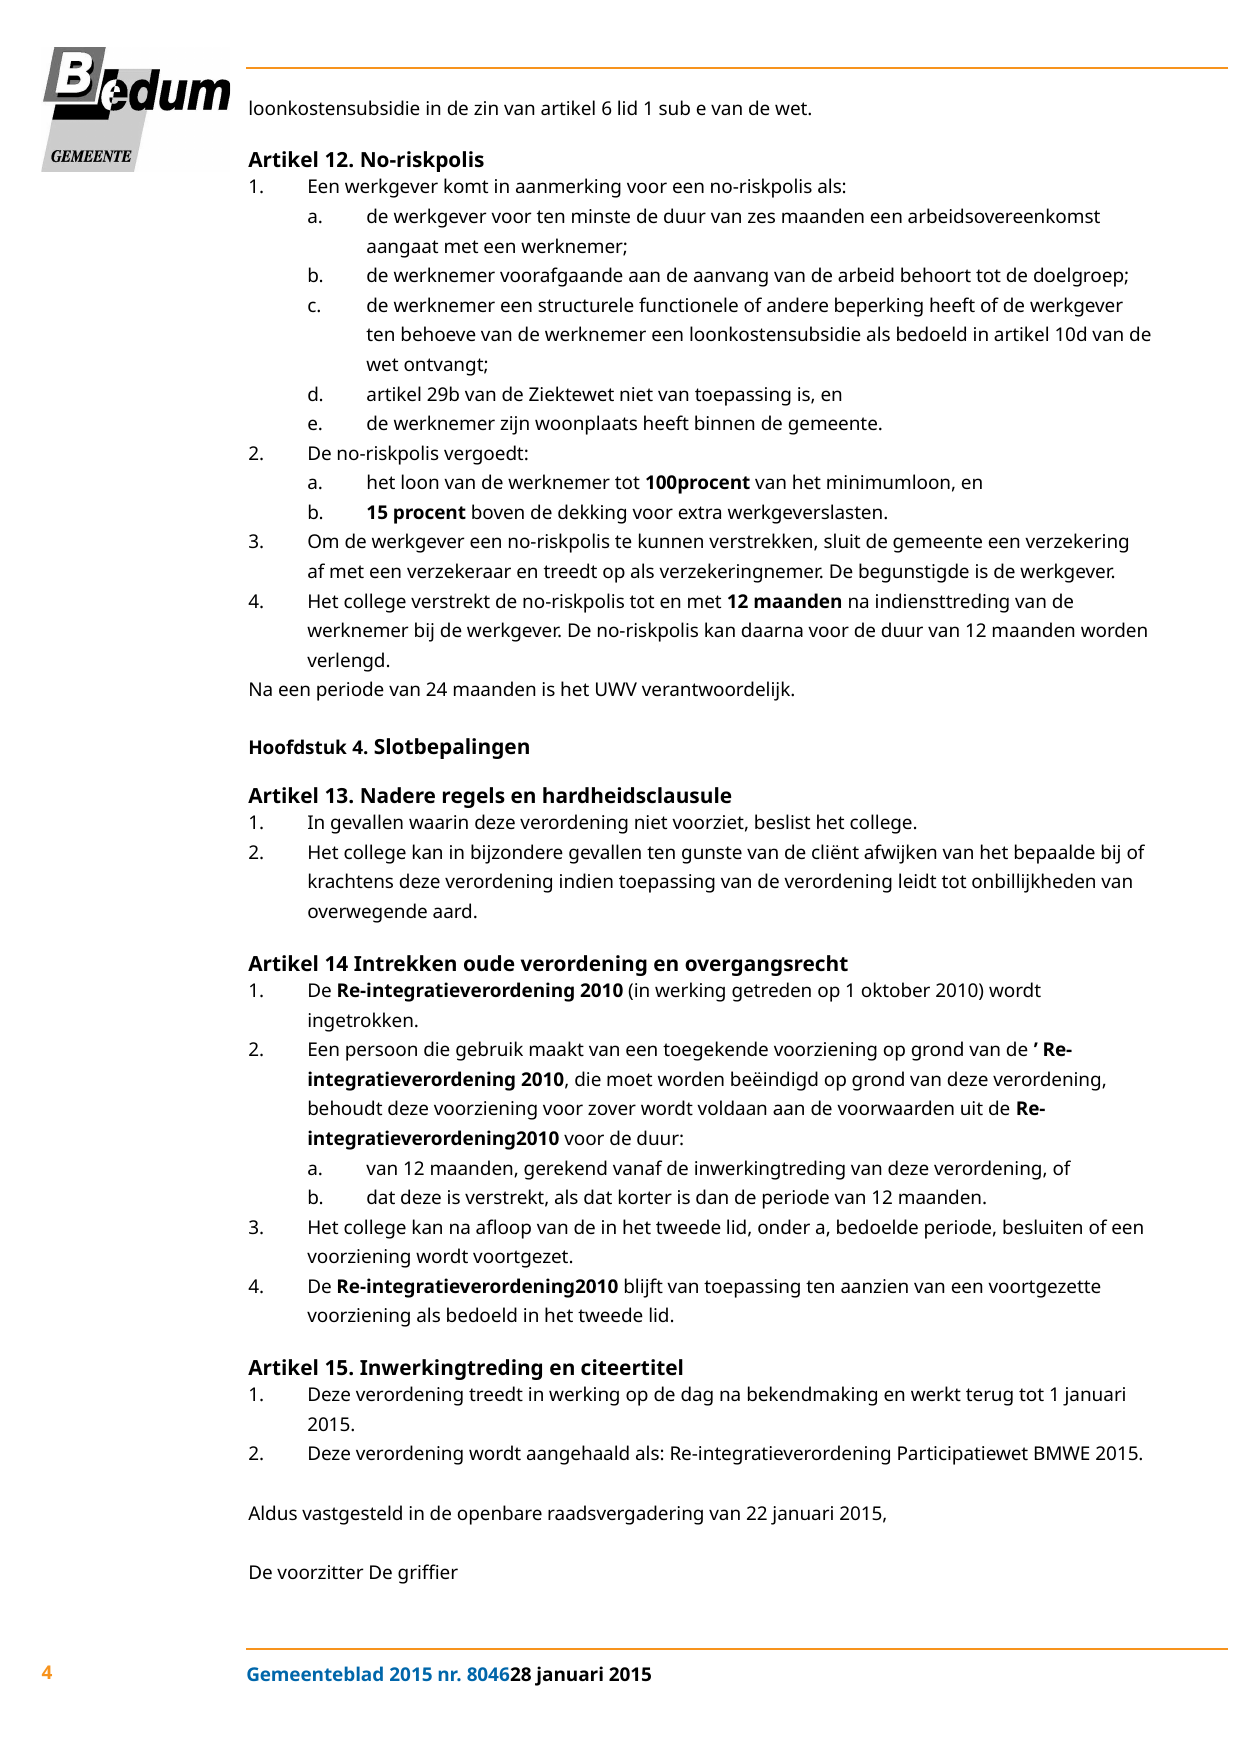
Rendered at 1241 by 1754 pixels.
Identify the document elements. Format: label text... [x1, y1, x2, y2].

text Na een periode van 24 maanden is het UWV verantwoordelijk. [248, 677, 1152, 702]
text De voorzitter De griffier [248, 1559, 1152, 1585]
text Artikel 12. No-riskpolis [248, 145, 1152, 174]
text Artikel 13. Nadere regels en hardheidsclausule [248, 781, 1152, 809]
list de werknemer zijn woonplaats heeft binnen de gemeente. [307, 410, 1152, 436]
list van 12 maanden, gerekend vanaf de inwerkingtreding van deze verordening, of [307, 1155, 1152, 1180]
list Om de werkgever een no-riskpolis te kunnen verstrekken, sluit de gemeente een verzekering af met een verzekeraar en treedt op als verzekeringnemer. De begunstigde is de werkgever. [248, 529, 1152, 584]
list de werknemer voorafgaande aan de aanvang van de arbeid behoort tot de doelgroep; [307, 262, 1152, 288]
text Artikel 14 Intrekken oude verordening en overgangsrecht [248, 949, 1152, 977]
list 15 procent boven de dekking voor extra werkgeverslasten. [307, 499, 1152, 525]
list Het college kan na afloop van de in het tweede lid, onder a, bedoelde periode, besluiten of een voorziening wordt voortgezet. [248, 1214, 1152, 1269]
list Deze verordening wordt aangehaald als: Re-integratieverordening Participatiewet BMWE 2015. [248, 1441, 1152, 1466]
list de werknemer een structurele functionele of andere beperking heeft of de werkgever ten behoeve van de werknemer een loonkostensubsidie als bedoeld in artikel 10d van de wet ontvangt; [307, 292, 1152, 377]
list Een persoon die gebruik maakt van een toegekende voorziening op grond van de ’ Re-integratieverordening 2010, die moet worden beëindigd op grond van deze verordening, behoudt deze voorziening voor zover wordt voldaan aan de voorwaarden uit de Re-integratieverordening2010 voor de duur: [248, 1036, 1152, 1151]
list Een werkgever komt in aanmerking voor een no-riskpolis als: [248, 174, 1152, 199]
list Het college kan in bijzondere gevallen ten gunste van de cliënt afwijken van het bepaalde bij of krachtens deze verordening indien toepassing van de verordening leidt tot onbillijkheden van overwegende aard. [248, 839, 1152, 924]
list De Re-integratieverordening 2010 (in werking getreden op 1 oktober 2010) wordt ingetrokken. [248, 977, 1152, 1032]
list artikel 29b van de Ziektewet niet van toepassing is, en [307, 381, 1152, 406]
picture [41, 47, 231, 172]
list Het college verstrekt de no-riskpolis tot en met 12 maanden na indiensttreding van de werknemer bij de werkgever. De no-riskpolis kan daarna voor de duur van 12 maanden worden verlengd. [248, 588, 1152, 673]
list Deze verordening treedt in werking op de dag na bekendmaking en werkt terug tot 1 januari 2015. [248, 1381, 1152, 1437]
text Hoofdstuk 4. Slotbepalingen [248, 732, 1152, 760]
list De no-riskpolis vergoedt: [248, 440, 1152, 466]
list In gevallen waarin deze verordening niet voorziet, beslist het college. [248, 809, 1152, 835]
text loonkostensubsidie in de zin van artikel 6 lid 1 sub e van de wet. [248, 95, 1152, 121]
list De Re-integratieverordening2010 blijft van toepassing ten aanzien van een voortgezette voorziening als bedoeld in het tweede lid. [248, 1273, 1152, 1328]
list de werkgever voor ten minste de duur van zes maanden een arbeidsovereenkomst aangaat met een werknemer; [307, 203, 1152, 258]
list het loon van de werknemer tot 100procent van het minimumloon, en [307, 469, 1152, 495]
text Aldus vastgesteld in de openbare raadsvergadering van 22 januari 2015, [248, 1500, 1152, 1526]
text Artikel 15. Inwerkingtreding en citeertitel [248, 1353, 1152, 1381]
list dat deze is verstrekt, als dat korter is dan de periode van 12 maanden. [307, 1184, 1152, 1210]
